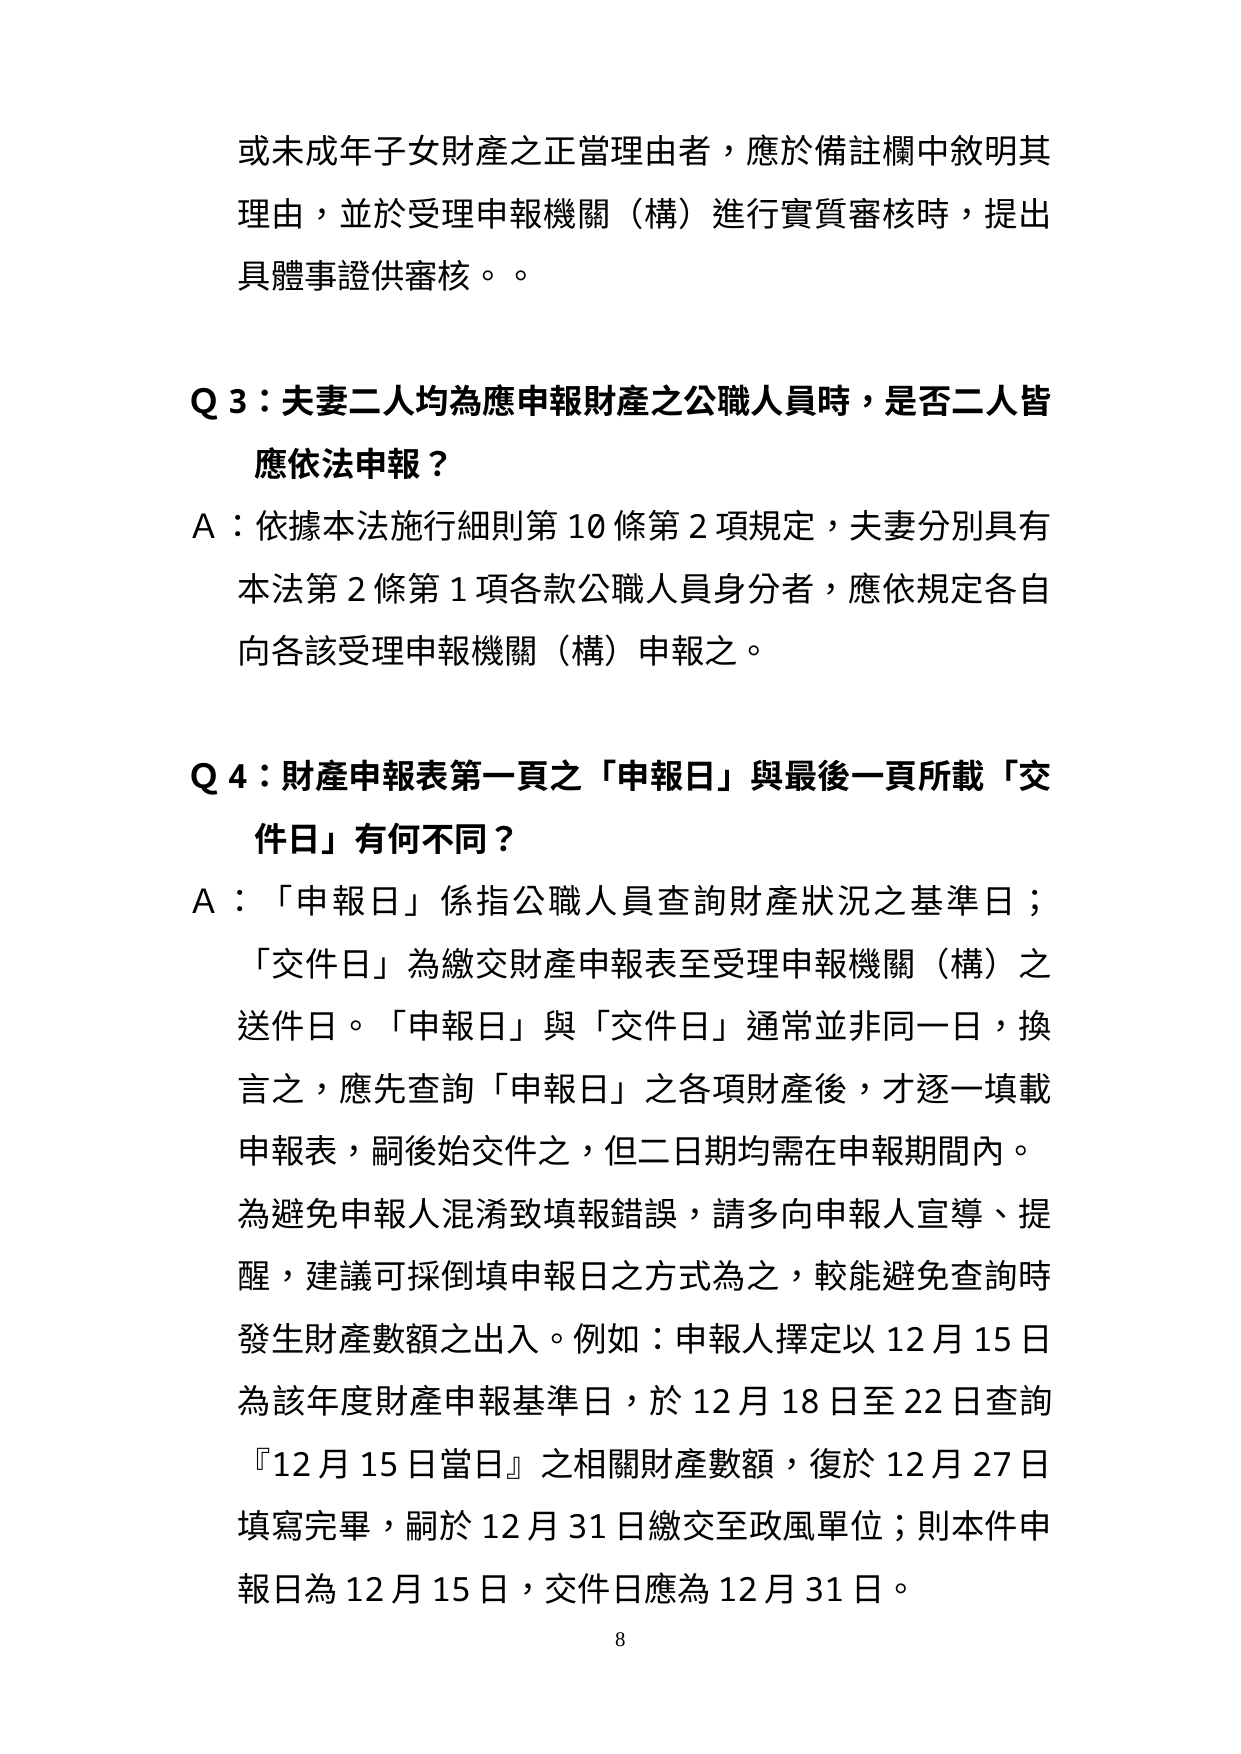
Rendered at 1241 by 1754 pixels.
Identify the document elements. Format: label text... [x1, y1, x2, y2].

text 為避免申報人混淆致填報錯誤，請多向申報人宣導、提醒，建議可採倒填申報日之方式為之，較能避免查詢時發生財產數額之出入。例如：申報人擇定以12月15日為該年度財產申報基準日，於12月18日至22日查詢『12月15日當日』之相關財產數額，復於12月27日填寫完畢，嗣於12月31日繳交至政風單位；則本件申報日為12月15日，交件日應為12月31日。 [237, 1170, 1053, 1608]
text Ａ：「申報日」係指公職人員查詢財產狀況之基準日；「交件日」為繳交財產申報表至受理申報機關（構）之送件日。「申報日」與「交件日」通常並非同一日，換言之，應先查詢「申報日」之各項財產後，才逐一填載申報表，嗣後始交件之，但二日期均需在申報期間內。 [187, 858, 1053, 1170]
text Ｑ4：財產申報表第一頁之「申報日」與最後一頁所載「交件日」有何不同？ [187, 733, 1053, 858]
text 或未成年子女財產之正當理由者，應於備註欄中敘明其理由，並於受理申報機關（構）進行實質審核時，提出具體事證供審核。。 [187, 108, 1053, 295]
text Ｑ3：夫妻二人均為應申報財產之公職人員時，是否二人皆應依法申報？ [187, 358, 1053, 483]
text Ａ：依據本法施行細則第10條第2項規定，夫妻分別具有本法第2條第1項各款公職人員身分者，應依規定各自向各該受理申報機關（構）申報之。 [187, 483, 1053, 670]
